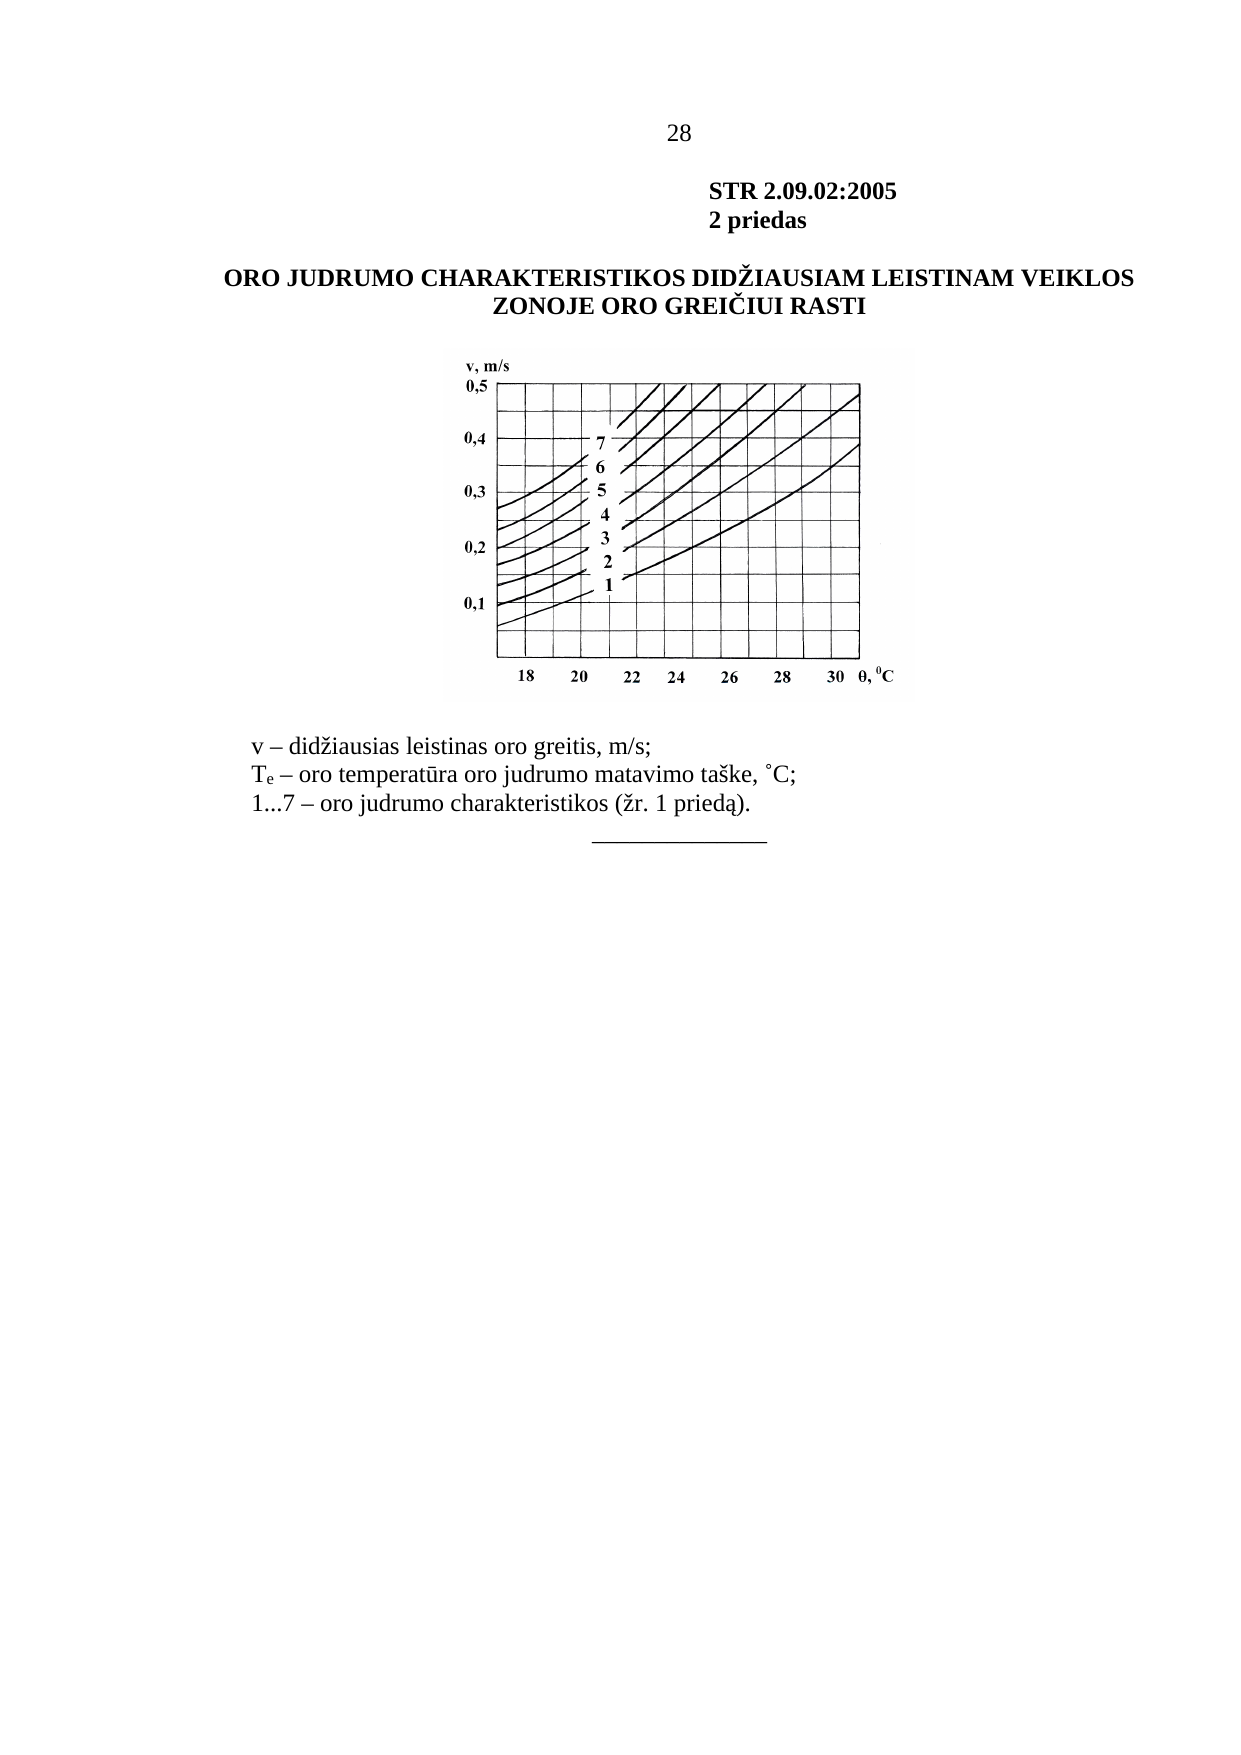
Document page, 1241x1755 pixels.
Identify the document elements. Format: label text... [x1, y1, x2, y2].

text ______________ [177, 817, 1181, 846]
text v – didžiausias leistinas oro greitis, m/s; [177, 731, 1181, 759]
text 2 priedas [177, 205, 1181, 234]
text ORO JUDRUMO CHARAKTERISTIKOS DIDŽIAUSIAM LEISTINAM VEIKLOS ZONOJE ORO GREIČIUI RASTI [177, 263, 1181, 320]
text STR 2.09.02:2005 [177, 176, 1181, 205]
text Te – oro temperatūra oro judrumo matavimo taške, ˚C; [177, 759, 1181, 788]
text 1...7 – oro judrumo charakteristikos (žr. 1 priedą). [177, 788, 1181, 817]
